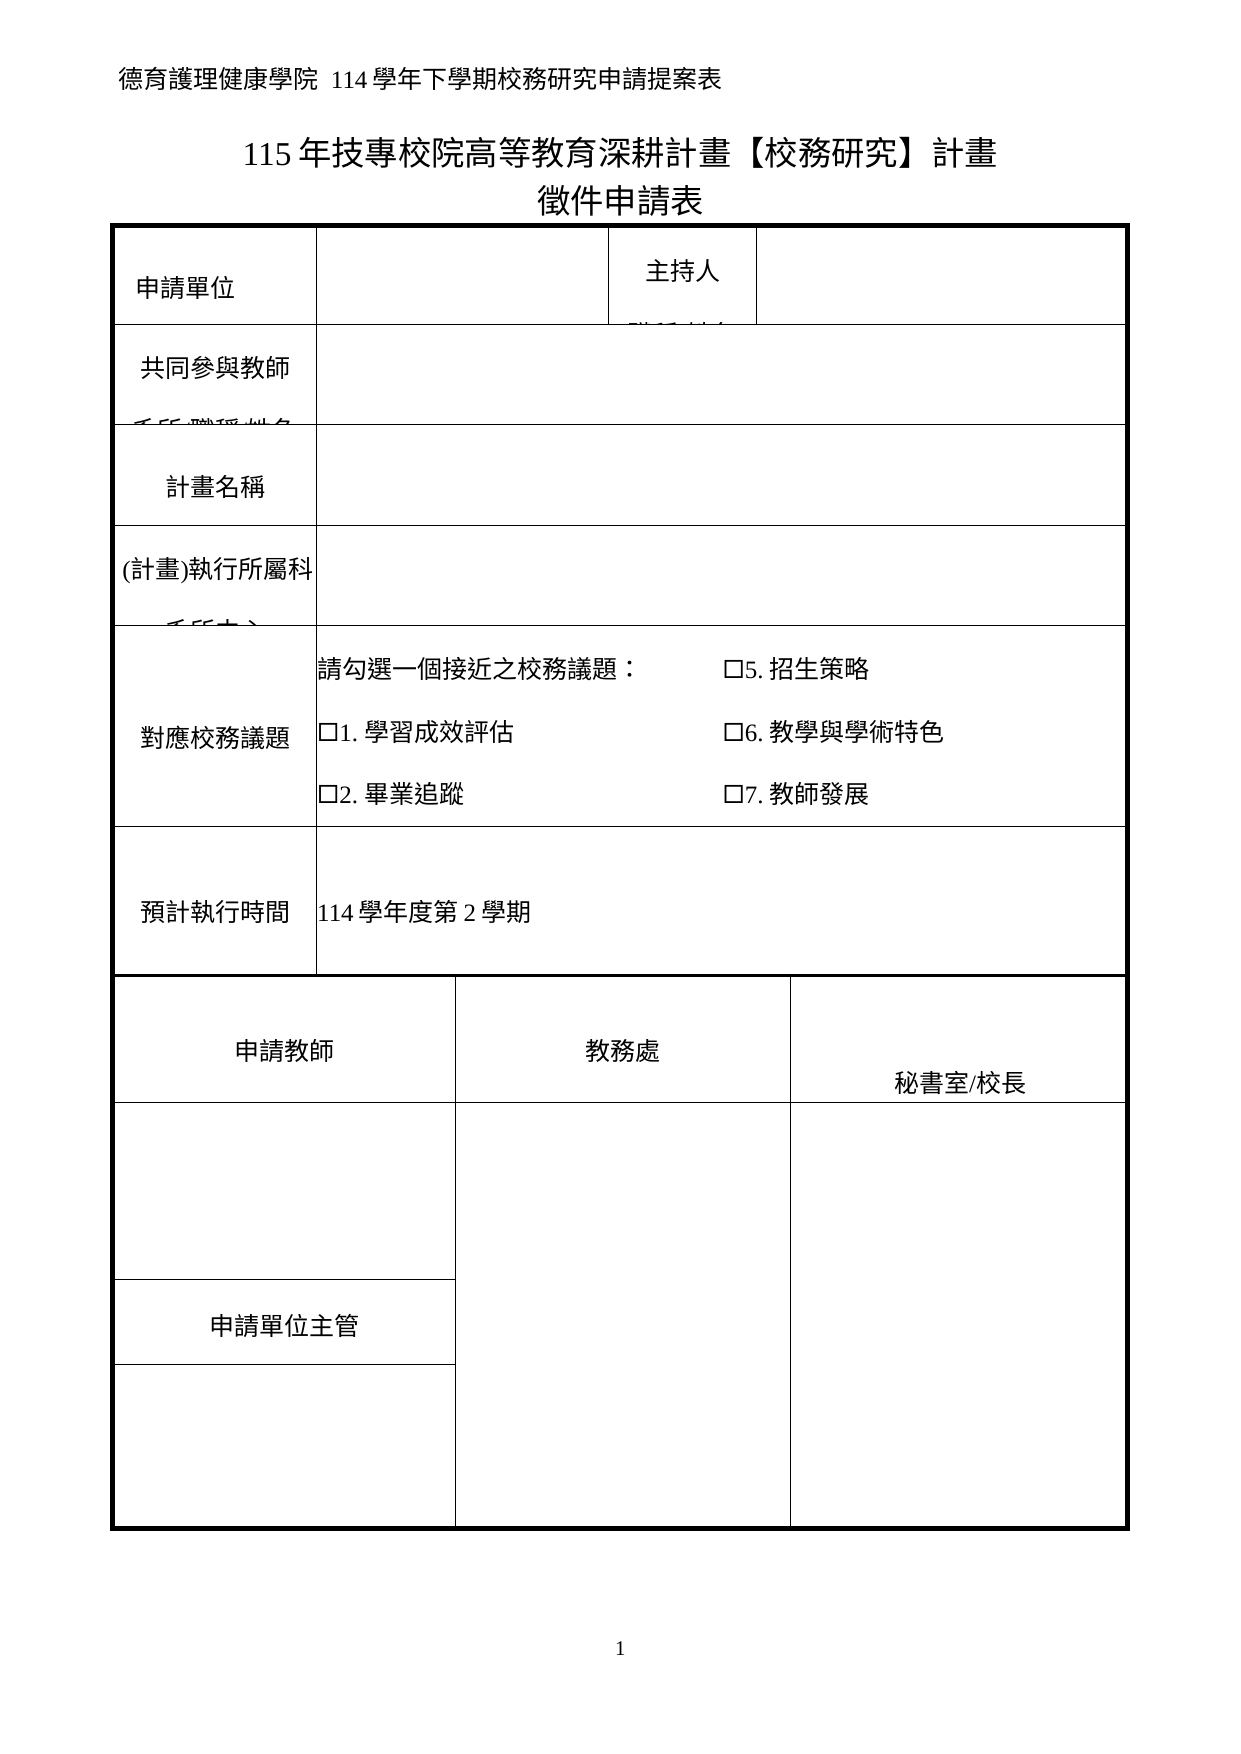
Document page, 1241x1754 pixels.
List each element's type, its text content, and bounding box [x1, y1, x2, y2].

table_cell 對應校務議題 [115, 626, 316, 826]
table_cell [456, 1103, 790, 1526]
table_header [757, 228, 1125, 324]
table_cell 教務處 [456, 977, 790, 1102]
table_cell 共同參與教師 系所/職稱/姓名 [115, 325, 316, 424]
table_cell 申請教師 [115, 977, 455, 1102]
table_cell [317, 526, 1125, 625]
table_cell 秘書室/校長 [791, 977, 1125, 1102]
table_cell [791, 1103, 1125, 1526]
table_cell [115, 1365, 455, 1526]
table_cell [115, 1103, 455, 1278]
table_cell 114學年度第2學期 [317, 827, 1125, 973]
table_cell (計畫)執行所屬科系所中心 [115, 526, 316, 625]
table_cell 預計執行時間 [115, 827, 316, 973]
table_cell 5. 招生策略 6. 教學與學術特色 7. 教師發展 8. 其他 . [722, 626, 1125, 826]
table_header 主持人 職稱/姓名 [609, 228, 756, 324]
table_cell 請勾選一個接近之校務議題： 1. 學習成效評估 2. 畢業追蹤 3. 弱勢扶助 4. 國際發展 [317, 626, 722, 826]
table_cell 申請單位主管 (系/中心主任) [115, 1280, 455, 1364]
table_cell [317, 425, 1125, 524]
table_header 申請單位 [115, 228, 316, 324]
table_header [317, 228, 608, 324]
text 徵件申請表 [118, 175, 1122, 223]
table_cell 計畫名稱 [115, 425, 316, 524]
text 115年技專校院高等教育深耕計畫【校務研究】計畫 [118, 127, 1122, 175]
table_cell [317, 325, 1125, 424]
